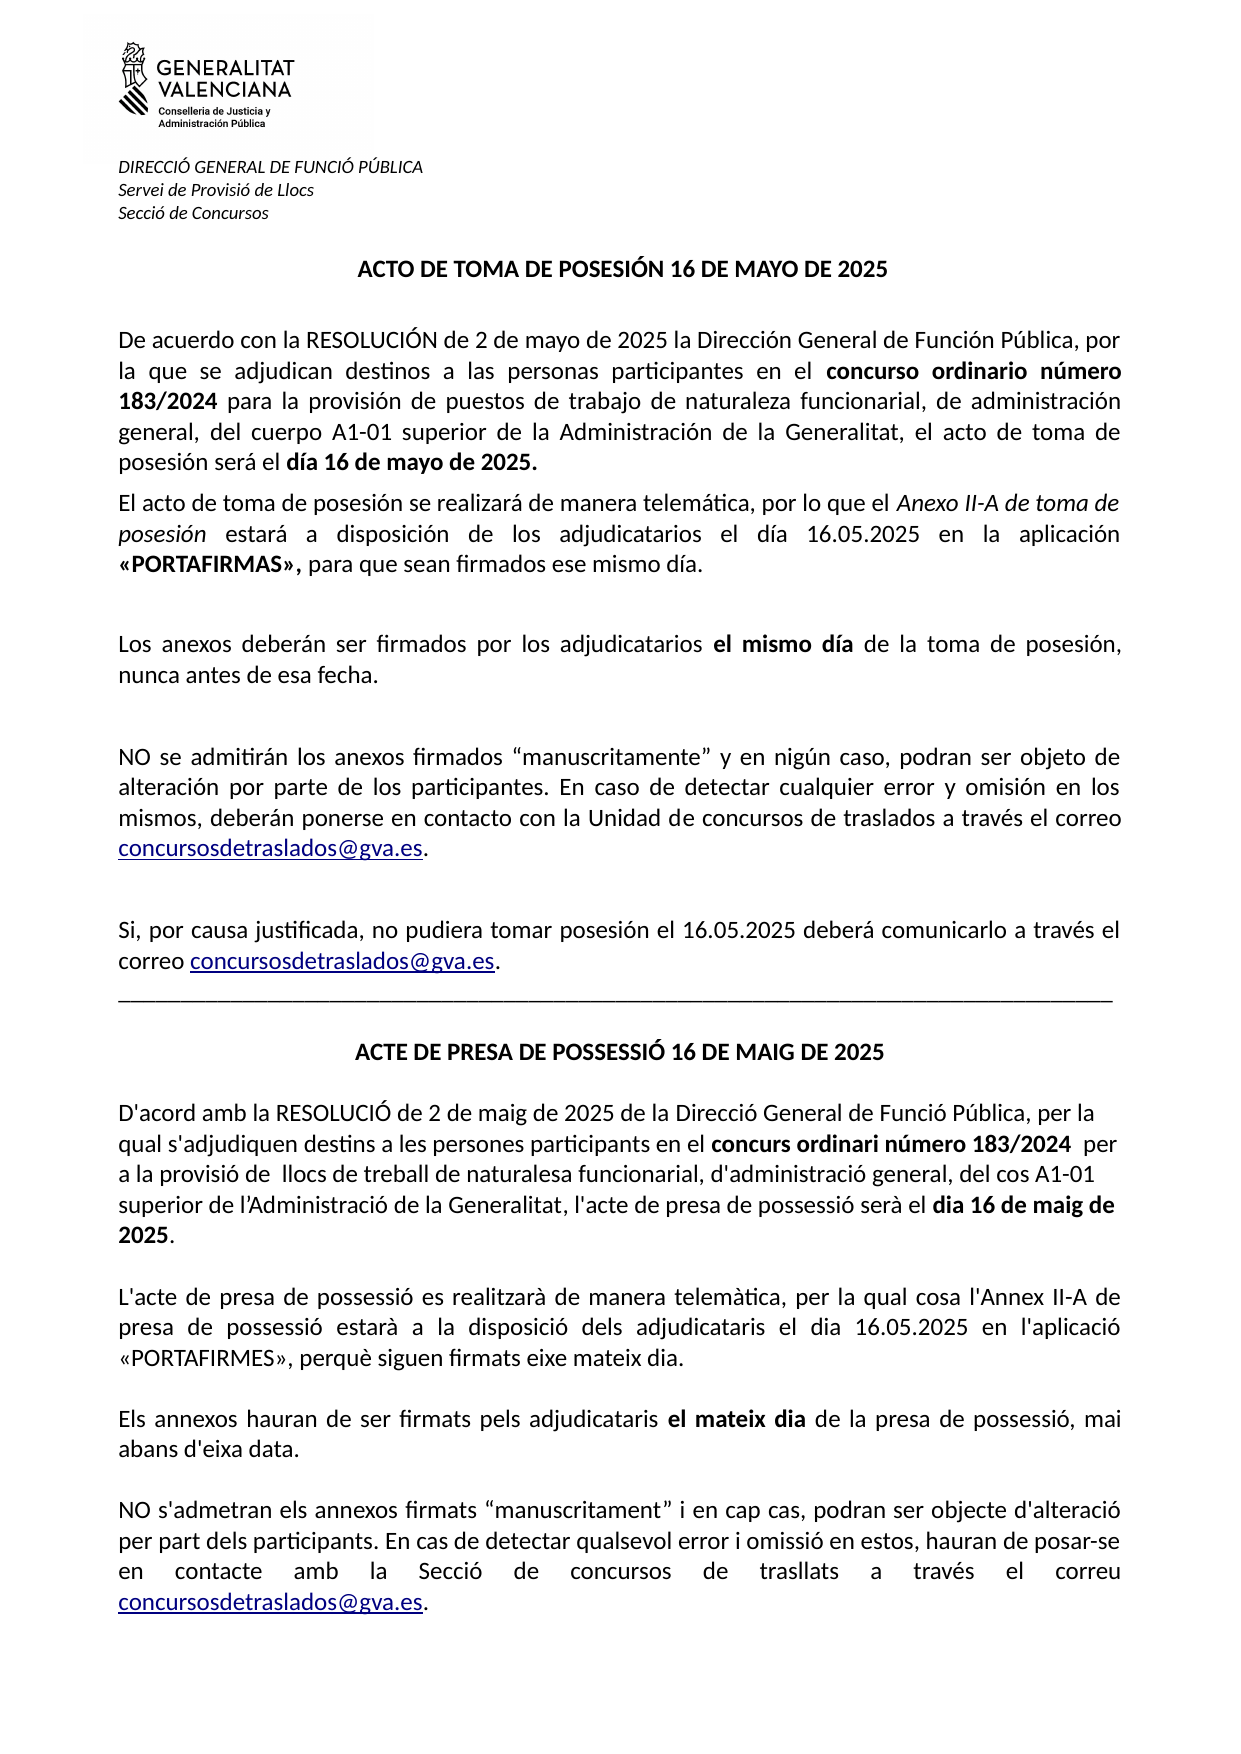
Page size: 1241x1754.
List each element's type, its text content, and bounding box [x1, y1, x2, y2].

text D'acord amb la RESOLUCIÓ de 2 de maig de 2025 de la Direcció General de Funció Pública, per la qual s'adjudiquen destins a les persones participants en el concurs ordinari número 183/2024 per a la provisió de llocs de treball de naturalesa funcionarial, d'administració general, del cos A1-01 superior de l’Administració de la Generalitat, l'acte de presa de possessió serà el dia 16 de maig de 2025. [118, 1097, 1122, 1250]
text NO se admitirán los anexos firmados “manuscritamente” y en nigún caso, podran ser objeto de alteración por parte de los participantes. En caso de detectar cualquier error y omisión en los mismos, deberán ponerse en contacto con la Unidad de concursos de traslados a través el correo concursosdetraslados@gva.es. [118, 741, 1122, 863]
text Els annexos hauran de ser firmats pels adjudicataris el mateix dia de la presa de possessió, mai abans d'eixa data. [118, 1403, 1122, 1464]
text Si, por causa justificada, no pudiera tomar posesión el 16.05.2025 deberá comunicarlo a través el correo concursosdetraslados@gva.es. [118, 914, 1122, 975]
text De acuerdo con la RESOLUCIÓN de 2 de mayo de 2025 la Dirección General de Función Pública, por la que se adjudican destinos a las personas participantes en el concurso ordinario número 183/2024 para la provisión de puestos de trabajo de naturaleza funcionarial, de administración general, del cuerpo A1-01 superior de la Administración de la Generalitat, el acto de toma de posesión será el día 16 de mayo de 2025. [118, 324, 1122, 477]
text ________________________________________________________________________________ [118, 975, 1122, 1006]
text L'acte de presa de possessió es realitzarà de manera telemàtica, per la qual cosa l'Annex II-A de presa de possessió estarà a la disposició dels adjudicataris el dia 16.05.2025 en l'aplicació «PORTAFIRMES», perquè siguen firmats eixe mateix dia. [118, 1281, 1122, 1372]
text NO s'admetran els annexos firmats “manuscritament” i en cap cas, podran ser objecte d'alteració per part dels participants. En cas de detectar qualsevol error i omissió en estos, hauran de posar-se en contacte amb la Secció de concursos de trasllats a través el correu concursosdetraslados@gva.es. [118, 1494, 1122, 1616]
text Los anexos deberán ser firmados por los adjudicatarios el mismo día de la toma de posesión, nunca antes de esa fecha. [118, 628, 1122, 689]
text El acto de toma de posesión se realizará de manera telemática, por lo que el Anexo II-A de toma de posesión estará a disposición de los adjudicatarios el día 16.05.2025 en la aplicación «PORTAFIRMAS», para que sean firmados ese mismo día. [118, 487, 1122, 579]
text ACTO DE TOMA DE POSESIÓN 16 DE MAYO DE 2025 [118, 253, 1122, 283]
text ACTE DE PRESA DE POSSESSIÓ 16 DE MAIG DE 2025 [118, 1036, 1122, 1067]
